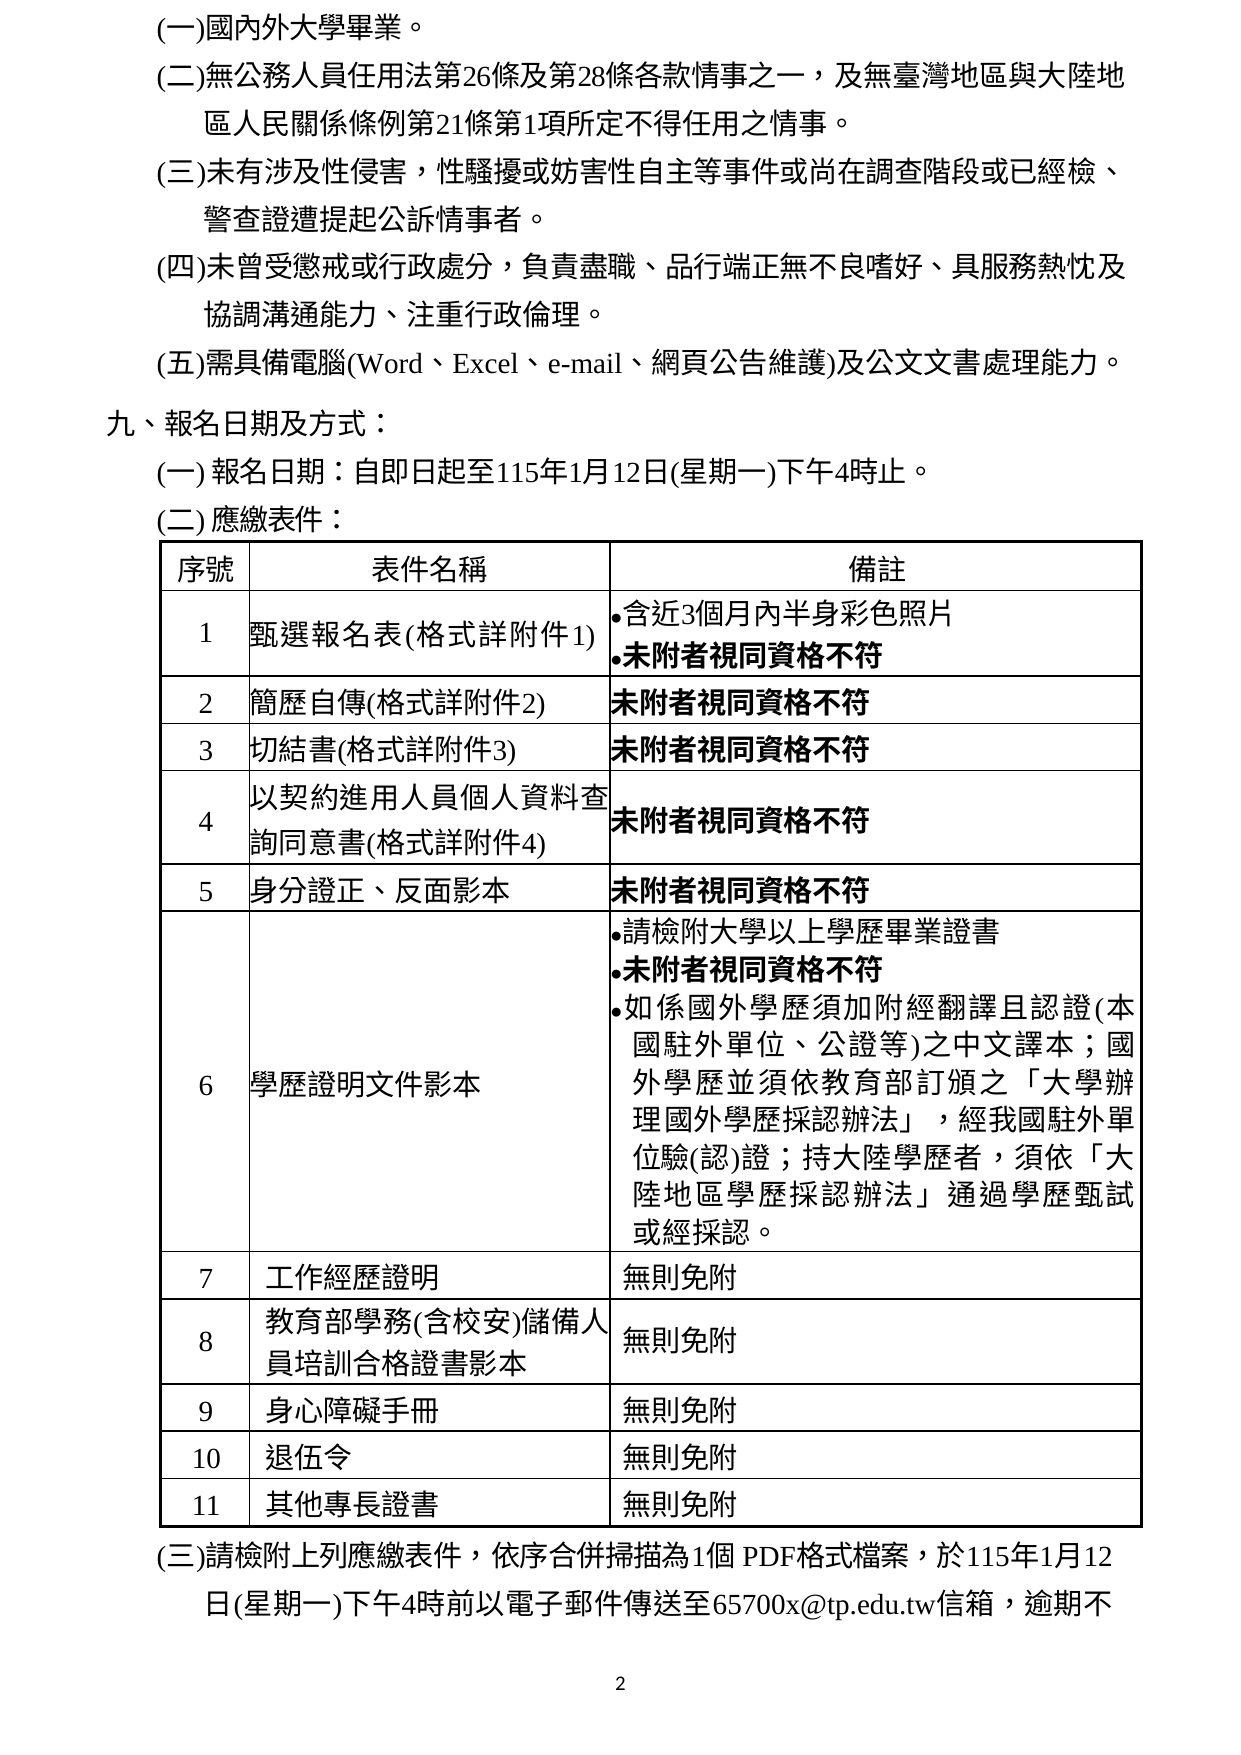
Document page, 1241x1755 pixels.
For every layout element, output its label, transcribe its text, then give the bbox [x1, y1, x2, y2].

table_cell 無則免附 [611, 1479, 1140, 1525]
table_cell 其他專長證書 [250, 1479, 609, 1525]
text (一)國內外大學畢業。 [156, 0, 1167, 48]
table_cell 10 [162, 1432, 249, 1478]
text (三)請檢附上列應繳表件，依序合併掃描為1個PDF格式檔案，於115年1月12日(星期一)下午4時前以電子郵件傳送至65700x@tp.edu.tw信箱，逾期不 [156, 1528, 1112, 1624]
table_cell 未附者視同資格不符 [611, 865, 1140, 910]
table_cell 學歷證明文件影本 [250, 912, 609, 1251]
table_cell 無則免附 [611, 1300, 1140, 1383]
table_cell 身分證正、反面影本 [250, 865, 609, 910]
table_cell 甄選報名表(格式詳附件1) [250, 591, 609, 675]
table_cell 教育部學務(含校安)儲備人員培訓合格證書影本 [250, 1300, 609, 1383]
table_cell 7 [162, 1252, 249, 1298]
table_cell 11 [162, 1479, 249, 1525]
table_header 序號 [162, 543, 249, 590]
table_cell 未附者視同資格不符 [611, 677, 1140, 722]
table_cell 3 [162, 724, 249, 770]
table_cell 退伍令 [250, 1432, 609, 1478]
table_cell ●含近3個月內半身彩色照片 ●未附者視同資格不符 [611, 591, 1140, 675]
table_cell 無則免附 [611, 1385, 1140, 1430]
table_cell 以契約進用人員個人資料查詢同意書(格式詳附件4) [250, 771, 609, 863]
text (五)需具備電腦(Word、Excel、e-mail、網頁公告維護)及公文文書處理能力。 [156, 335, 1112, 383]
text (一) 報名日期：自即日起至115年1月12日(星期一)下午4時止。 [156, 444, 1167, 492]
table_cell 2 [162, 677, 249, 722]
text (三)未有涉及性侵害，性騷擾或妨害性自主等事件或尚在調查階段或已經檢、警查證遭提起公訴情事者。 [156, 144, 1097, 239]
table_cell 4 [162, 771, 249, 863]
table_cell 未附者視同資格不符 [611, 724, 1140, 770]
table_cell 無則免附 [611, 1252, 1140, 1298]
text (二)無公務人員任用法第26條及第28條各款情事之一，及無臺灣地區與大陸地區人民關係條例第21條第1項所定不得任用之情事。 [156, 48, 1126, 144]
text (二) 應繳表件： [156, 492, 1167, 539]
table_cell 未附者視同資格不符 [611, 771, 1140, 863]
table_cell 切結書(格式詳附件3) [250, 724, 609, 770]
table_cell 工作經歷證明 [250, 1252, 609, 1298]
table_cell 1 [162, 591, 249, 675]
table_cell 身心障礙手冊 [250, 1385, 609, 1430]
table_header 備註 [611, 543, 1140, 590]
table_cell 5 [162, 865, 249, 910]
table_cell ●請檢附大學以上學歷畢業證書 ●未附者視同資格不符 ●如係國外學歷須加附經翻譯且認證(本國駐外單位、公證等)之中文譯本；國外學歷並須依教育部訂頒之「大學辦理國外學歷採認辦法」，經我國駐外單位驗(認)證；持大陸學歷者，須依「大陸地區學歷採認辦法」通過學歷甄試或經採認。 [611, 912, 1140, 1251]
table_cell 8 [162, 1300, 249, 1383]
table_header 表件名稱 [250, 543, 609, 590]
table_cell 6 [162, 912, 249, 1251]
text (四)未曾受懲戒或行政處分，負責盡職、品行端正無不良嗜好、具服務熱忱及協調溝通能力、注重行政倫理。 [156, 239, 1126, 335]
table_cell 9 [162, 1385, 249, 1430]
text 九、報名日期及方式： [106, 396, 1167, 444]
table_cell 簡歷自傳(格式詳附件2) [250, 677, 609, 722]
table_cell 無則免附 [611, 1432, 1140, 1478]
